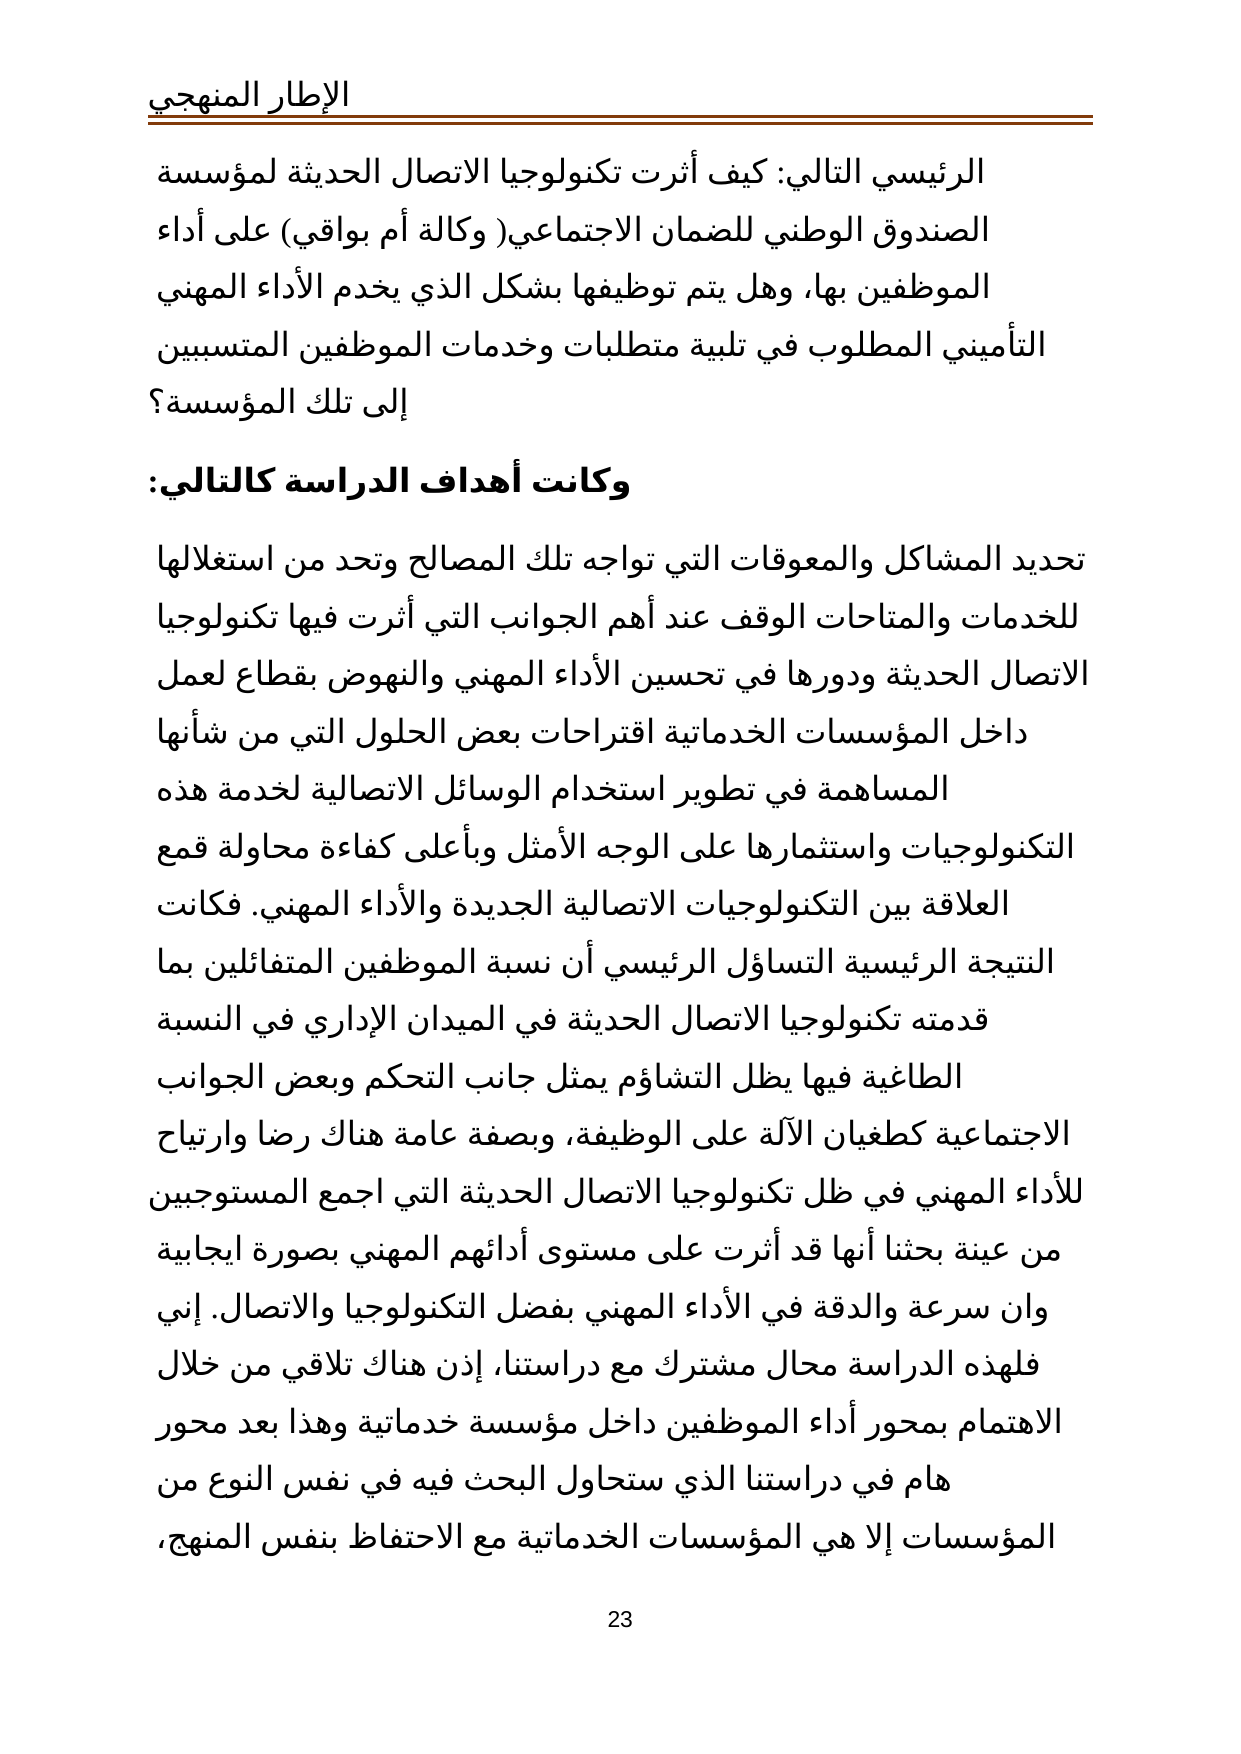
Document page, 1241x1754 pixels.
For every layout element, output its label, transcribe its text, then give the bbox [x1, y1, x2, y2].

text الدراسة الأولى: دراسة للباحث "علاوة مهمة بعنوان تكنولوجيا الاتصال الحديثة وأثرها على الأداء المهني للموظفين الجزائر بين الصندوق الوطني للضمان الاجتماعي وكالة أم بواقي 2012 شهادة ماجستير دراسة وصفية تحليلية حيث دارت اشكاليتها حول قياس مدى مجازاة الموظفين الجزائر بين العاملين بالمؤسسة محل الدراسة للتقنيات الحديثة للاتصال وتحكمهم فيها من خلال تسليط الضوء على الضوء على طبيعة العلاقة التي تربط الموظفين بهذه التقنيات كمتغير مستقل وانعكاساتها على الأداء المهني كمتغير تابع هو نتيجة ذلك المتمثلة في الأداء المهني الذي تهدف المؤسسة الخدماتية إلى تحسينه للتأثير على المستقيل من حيث استقطابه وإقناعه بالرسالة الخدماتية الموجهة إليه بأقل تكلفة واقل جهد وسرعة فائقة حيث تم طرح التساؤل الرئيسي التالي: كيف أثرت تكنولوجيا الاتصال الحديثة لمؤسسة الصندوق الوطني للضمان الاجتماعي( وكالة أم بواقي) على أداء الموظفين بها، وهل يتم توظيفها بشكل الذي يخدم الأداء المهني التأميني المطلوب في تلبية متطلبات وخدمات الموظفين المتسببين إلى تلك المؤسسة؟ [148, 153, 1093, 421]
text وكانت أهداف الدراسة كالتالي: [148, 461, 1093, 499]
text تحديد المشاكل والمعوقات التي تواجه تلك المصالح وتحد من استغلالها للخدمات والمتاحات الوقف عند أهم الجوانب التي أثرت فيها تكنولوجيا الاتصال الحديثة ودورها في تحسين الأداء المهني والنهوض بقطاع لعمل داخل المؤسسات الخدماتية اقتراحات بعض الحلول التي من شأنها المساهمة في تطوير استخدام الوسائل الاتصالية لخدمة هذه التكنولوجيات واستثمارها على الوجه الأمثل وبأعلى كفاءة محاولة قمع العلاقة بين التكنولوجيات الاتصالية الجديدة والأداء المهني. فكانت النتيجة الرئيسية التساؤل الرئيسي أن نسبة الموظفين المتفائلين بما قدمته تكنولوجيا الاتصال الحديثة في الميدان الإداري في النسبة الطاغية فيها يظل التشاؤم يمثل جانب التحكم وبعض الجوانب الاجتماعية كطغيان الآلة على الوظيفة، وبصفة عامة هناك رضا وارتياح للأداء المهني في ظل تكنولوجيا الاتصال الحديثة التي اجمع المستوجبين من عينة بحثنا أنها قد أثرت على مستوى أدائهم المهني بصورة ايجابية وان سرعة والدقة في الأداء المهني بفضل التكنولوجيا والاتصال. إني فلهذه الدراسة محال مشترك مع دراستنا، إذن هناك تلاقي من خلال الاهتمام بمحور أداء الموظفين داخل مؤسسة خدماتية وهذا بعد محور هام في دراستنا الذي ستحاول البحث فيه في نفس النوع من المؤسسات إلا هي المؤسسات الخدماتية مع الاحتفاظ بنفس المنهج، وعلى العموم خلاصة هذه الدراسة أفادتنا في معرفة أبعاد موضوعنا وبعض النقاط التي يجب التركيز عليها عند طرح الأسئلة وصياغة الفرضيات. [148, 539, 1093, 1555]
